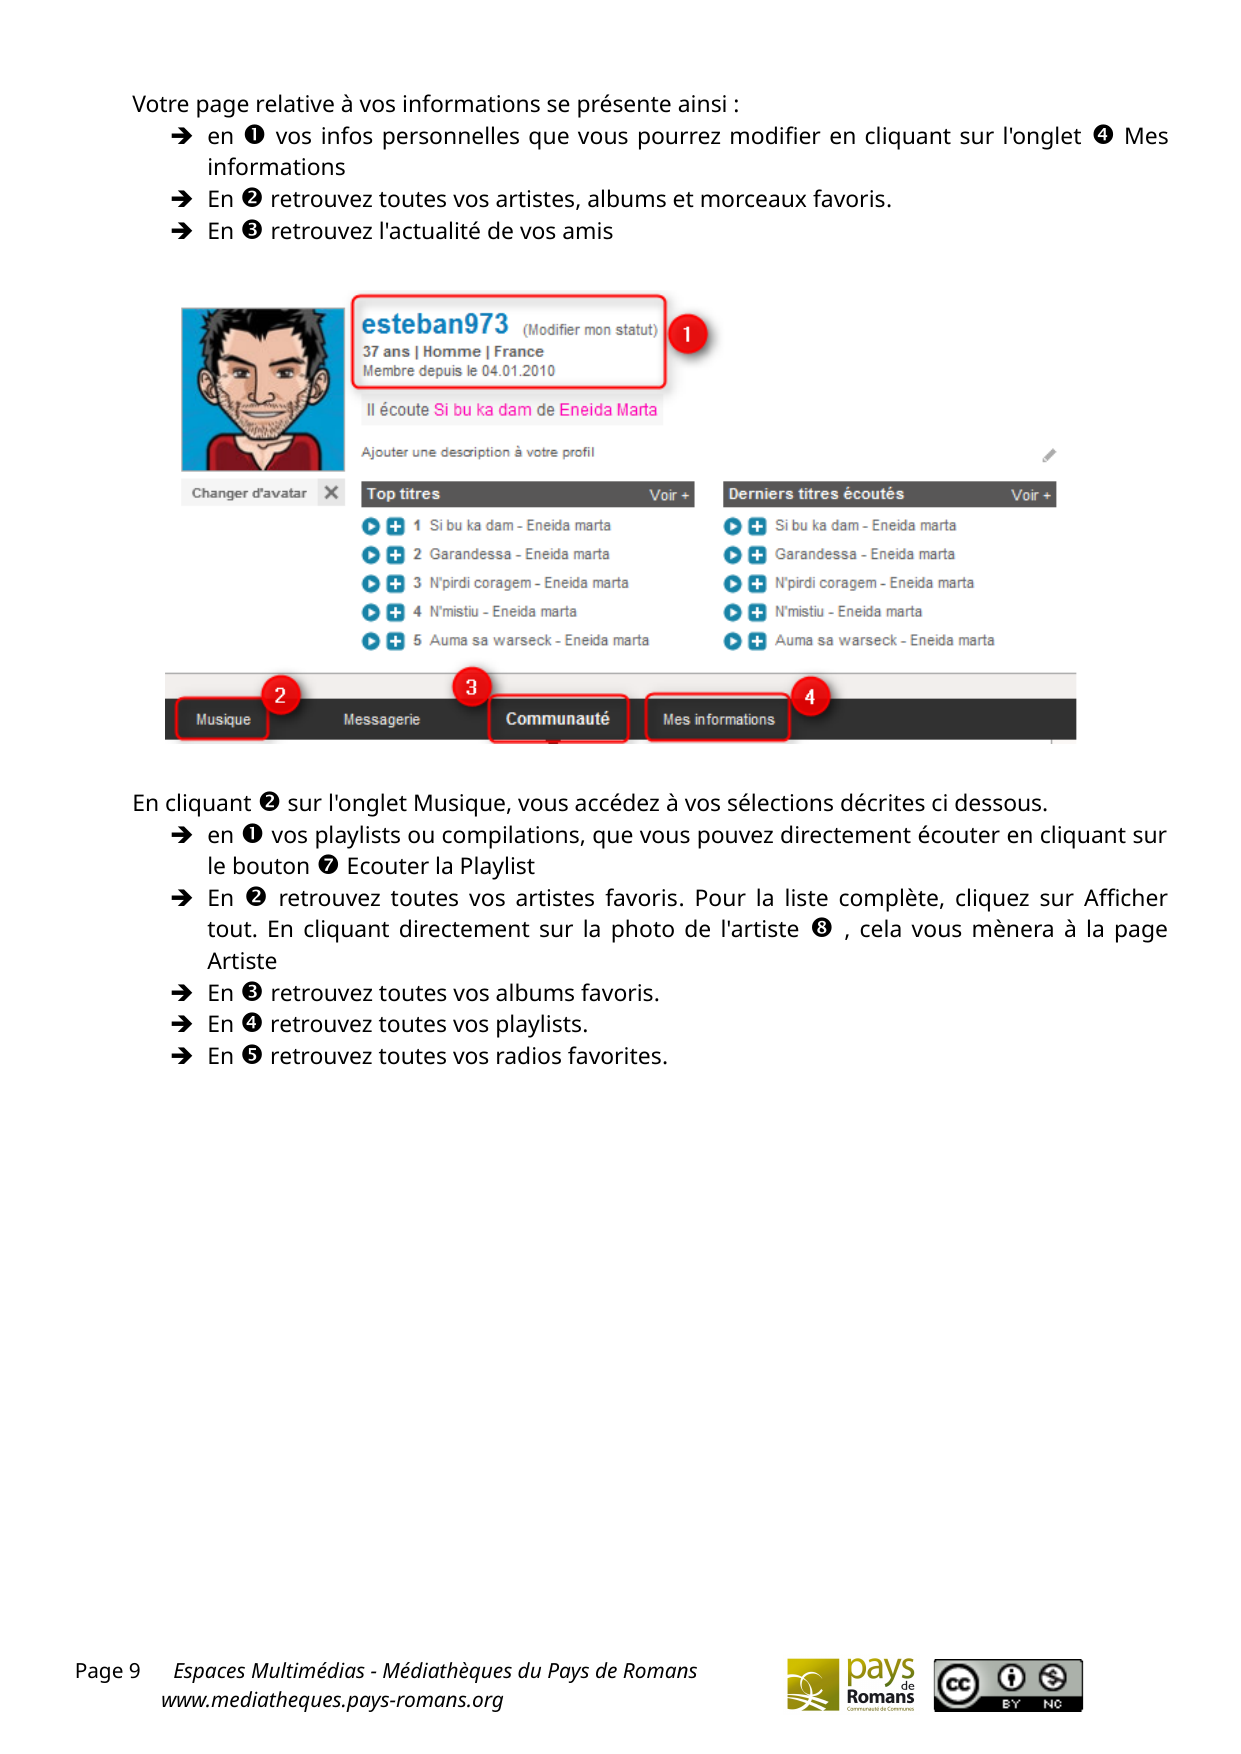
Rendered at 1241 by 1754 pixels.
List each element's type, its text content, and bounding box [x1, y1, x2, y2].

list en  vos playlists ou compilations, que vous pouvez directement écouter en cliquant sur le bouton  Ecouter la Playlist [169, 819, 1169, 882]
list En  retrouvez toutes vos playlists. [169, 1008, 1169, 1040]
list En  retrouvez toutes vos artistes favoris. Pour la liste complète, cliquez sur Afficher tout. En cliquant directement sur la photo de l'artiste  , cela vous mènera à la page Artiste [169, 882, 1169, 976]
text Votre page relative à vos informations se présente ainsi : [73, 88, 1169, 119]
picture [933, 1659, 1084, 1712]
list En  retrouvez toutes vos albums favoris. [169, 977, 1169, 1008]
text En cliquant  sur l'onglet Musique, vous accédez à vos sélections décrites ci dessous. [73, 787, 1169, 818]
list En  retrouvez toutes vos artistes, albums et morceaux favoris. [169, 183, 1169, 214]
list En  retrouvez l'actualité de vos amis [169, 215, 1169, 246]
picture [782, 1654, 920, 1715]
list En  retrouvez toutes vos radios favorites. [169, 1040, 1169, 1072]
picture [165, 290, 1077, 744]
list en  vos infos personnelles que vous pourrez modifier en cliquant sur l'onglet  Mes informations [169, 120, 1169, 183]
